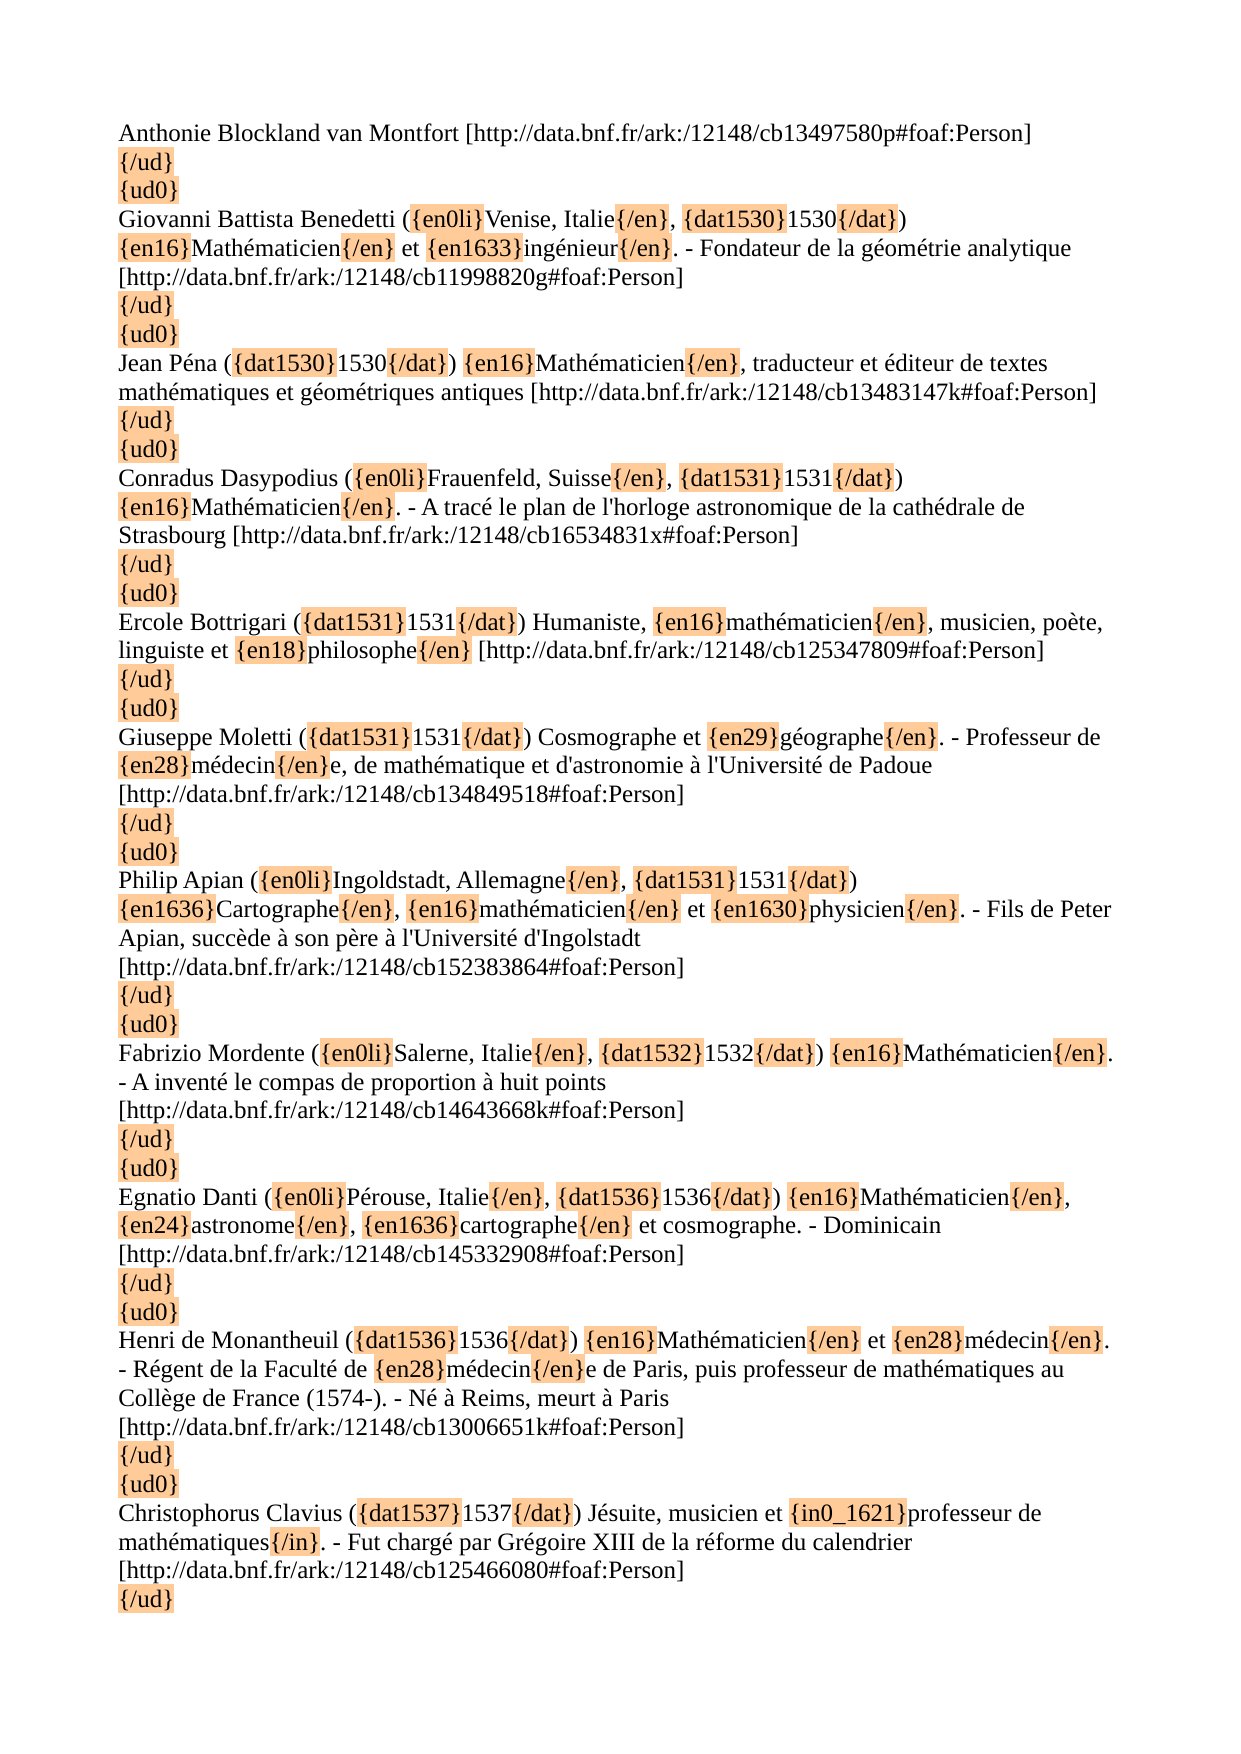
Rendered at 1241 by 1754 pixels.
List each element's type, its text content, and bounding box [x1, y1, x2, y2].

text {/ud} [118, 664, 1122, 693]
text Jean Péna ({dat1530}1530{/dat}) {en16}Mathématicien{/en}, traducteur et éditeur de textes mathématiques et géométriques antiques [http://data.bnf.fr/ark:/12148/cb13483147k#foaf:Person] [118, 348, 1122, 406]
text Henri de Monantheuil ({dat1536}1536{/dat}) {en16}Mathématicien{/en} et {en28}médecin{/en}. - Régent de la Faculté de {en28}médecin{/en}e de Paris, puis professeur de mathématiques au Collège de France (1574-). - Né à Reims, meurt à Paris [http://data.bnf.fr/ark:/12148/cb13006651k#foaf:Person] [118, 1326, 1122, 1441]
text Fabrizio Mordente ({en0li}Salerne, Italie{/en}, {dat1532}1532{/dat}) {en16}Mathématicien{/en}. - A inventé le compas de proportion à huit points [http://data.bnf.fr/ark:/12148/cb14643668k#foaf:Person] [118, 1038, 1122, 1124]
text {ud0} [118, 1009, 1122, 1038]
text {ud0} [118, 1297, 1122, 1326]
text {ud0} [118, 837, 1122, 866]
text Ercole Bottrigari ({dat1531}1531{/dat}) Humaniste, {en16}mathématicien{/en}, musicien, poète, linguiste et {en18}philosophe{/en} [http://data.bnf.fr/ark:/12148/cb125347809#foaf:Person] [118, 607, 1122, 664]
text Christophorus Clavius ({dat1537}1537{/dat}) Jésuite, musicien et {in0_1621}professeur de mathématiques{/in}. - Fut chargé par Grégoire XIII de la réforme du calendrier [http://data.bnf.fr/ark:/12148/cb125466080#foaf:Person] [118, 1498, 1122, 1584]
text Anthonie Blockland van Montfort [http://data.bnf.fr/ark:/12148/cb13497580p#foaf:Person] [118, 118, 1122, 147]
text {/ud} [118, 1584, 1122, 1613]
text Philip Apian ({en0li}Ingoldstadt, Allemagne{/en}, {dat1531}1531{/dat}) {en1636}Cartographe{/en}, {en16}mathématicien{/en} et {en1630}physicien{/en}. - Fils de Peter Apian, succède à son père à l'Université d'Ingolstadt [http://data.bnf.fr/ark:/12148/cb152383864#foaf:Person] [118, 866, 1122, 981]
text Egnatio Danti ({en0li}Pérouse, Italie{/en}, {dat1536}1536{/dat}) {en16}Mathématicien{/en}, {en24}astronome{/en}, {en1636}cartographe{/en} et cosmographe. - Dominicain [http://data.bnf.fr/ark:/12148/cb145332908#foaf:Person] [118, 1182, 1122, 1268]
text {ud0} [118, 578, 1122, 607]
text {ud0} [118, 693, 1122, 722]
text {/ud} [118, 1268, 1122, 1297]
text {ud0} [118, 434, 1122, 463]
text {ud0} [118, 1153, 1122, 1182]
text {/ud} [118, 549, 1122, 578]
text {ud0} [118, 176, 1122, 204]
text {ud0} [118, 319, 1122, 348]
text {/ud} [118, 1124, 1122, 1153]
text {/ud} [118, 1441, 1122, 1469]
text {/ud} [118, 808, 1122, 837]
text Giuseppe Moletti ({dat1531}1531{/dat}) Cosmographe et {en29}géographe{/en}. - Professeur de {en28}médecin{/en}e, de mathématique et d'astronomie à l'Université de Padoue [http://data.bnf.fr/ark:/12148/cb134849518#foaf:Person] [118, 722, 1122, 808]
text {/ud} [118, 981, 1122, 1009]
text Conradus Dasypodius ({en0li}Frauenfeld, Suisse{/en}, {dat1531}1531{/dat}) {en16}Mathématicien{/en}. - A tracé le plan de l'horloge astronomique de la cathédrale de Strasbourg [http://data.bnf.fr/ark:/12148/cb16534831x#foaf:Person] [118, 463, 1122, 549]
text Giovanni Battista Benedetti ({en0li}Venise, Italie{/en}, {dat1530}1530{/dat}) {en16}Mathématicien{/en} et {en1633}ingénieur{/en}. - Fondateur de la géométrie analytique [http://data.bnf.fr/ark:/12148/cb11998820g#foaf:Person] [118, 204, 1122, 291]
text {/ud} [118, 291, 1122, 319]
text {/ud} [118, 406, 1122, 434]
text {/ud} [118, 147, 1122, 176]
text {ud0} [118, 1469, 1122, 1498]
